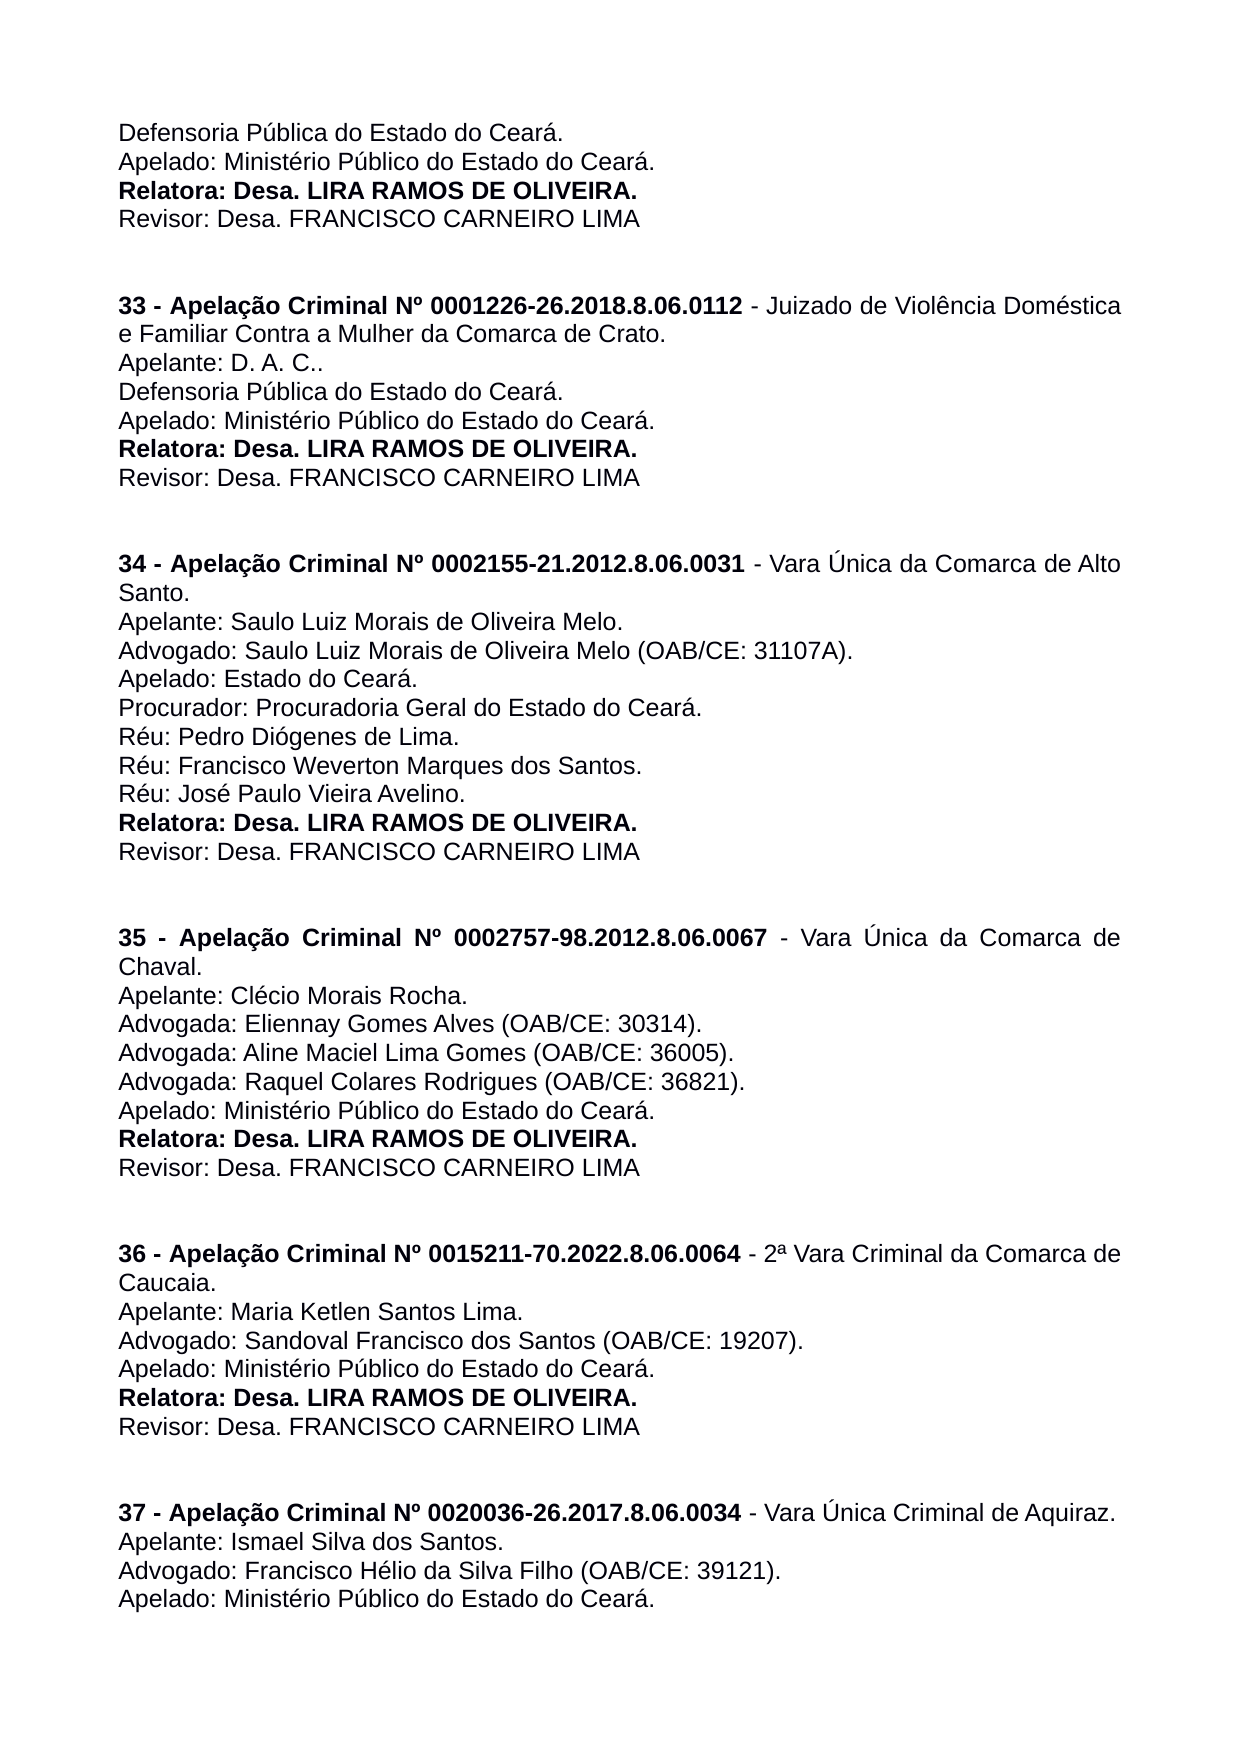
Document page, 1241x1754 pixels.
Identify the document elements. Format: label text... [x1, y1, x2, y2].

text Apelante: Ismael Silva dos Santos. [118, 1527, 1122, 1556]
text Advogado: Sandoval Francisco dos Santos (OAB/CE: 19207). [118, 1326, 1122, 1354]
text Apelado: Ministério Público do Estado do Ceará. [118, 1354, 1122, 1383]
text Advogado: Francisco Hélio da Silva Filho (OAB/CE: 39121). [118, 1556, 1122, 1584]
text Defensoria Pública do Estado do Ceará. [118, 377, 1122, 406]
text Advogada: Raquel Colares Rodrigues (OAB/CE: 36821). [118, 1067, 1122, 1096]
text Apelado: Ministério Público do Estado do Ceará. [118, 147, 1122, 176]
text Revisor: Desa. FRANCISCO CARNEIRO LIMA [118, 204, 1122, 233]
text Procurador: Procuradoria Geral do Estado do Ceará. [118, 693, 1122, 722]
text Apelante: Saulo Luiz Morais de Oliveira Melo. [118, 607, 1122, 636]
text 34 - Apelação Criminal Nº 0002155-21.2012.8.06.0031 - Vara Única da Comarca de Alto Santo. [118, 549, 1122, 607]
text Réu: Pedro Diógenes de Lima. [118, 722, 1122, 751]
text Réu: José Paulo Vieira Avelino. [118, 779, 1122, 808]
text Apelado: Ministério Público do Estado do Ceará. [118, 1584, 1122, 1613]
text 36 - Apelação Criminal Nº 0015211-70.2022.8.06.0064 - 2ª Vara Criminal da Comarca de Caucaia. [118, 1239, 1122, 1297]
text Advogado: Saulo Luiz Morais de Oliveira Melo (OAB/CE: 31107A). [118, 636, 1122, 664]
text Relatora: Desa. LIRA RAMOS DE OLIVEIRA. [118, 434, 1122, 463]
text Apelado: Ministério Público do Estado do Ceará. [118, 1096, 1122, 1124]
text 33 - Apelação Criminal Nº 0001226-26.2018.8.06.0112 - Juizado de Violência Doméstica e Familiar Contra a Mulher da Comarca de Crato. [118, 291, 1122, 348]
text Revisor: Desa. FRANCISCO CARNEIRO LIMA [118, 1412, 1122, 1441]
text Relatora: Desa. LIRA RAMOS DE OLIVEIRA. [118, 176, 1122, 204]
text Advogada: Eliennay Gomes Alves (OAB/CE: 30314). [118, 1009, 1122, 1038]
text 37 - Apelação Criminal Nº 0020036-26.2017.8.06.0034 - Vara Única Criminal de Aquiraz. [118, 1498, 1122, 1527]
text Apelado: Estado do Ceará. [118, 664, 1122, 693]
text Revisor: Desa. FRANCISCO CARNEIRO LIMA [118, 463, 1122, 492]
text Revisor: Desa. FRANCISCO CARNEIRO LIMA [118, 837, 1122, 866]
text Relatora: Desa. LIRA RAMOS DE OLIVEIRA. [118, 1124, 1122, 1153]
text Defensoria Pública do Estado do Ceará. [118, 118, 1122, 147]
text Relatora: Desa. LIRA RAMOS DE OLIVEIRA. [118, 808, 1122, 837]
text Relatora: Desa. LIRA RAMOS DE OLIVEIRA. [118, 1383, 1122, 1412]
text Apelante: Maria Ketlen Santos Lima. [118, 1297, 1122, 1326]
text Advogada: Aline Maciel Lima Gomes (OAB/CE: 36005). [118, 1038, 1122, 1067]
text Apelante: Clécio Morais Rocha. [118, 981, 1122, 1009]
text Revisor: Desa. FRANCISCO CARNEIRO LIMA [118, 1153, 1122, 1182]
text Apelado: Ministério Público do Estado do Ceará. [118, 406, 1122, 434]
text Apelante: D. A. C.. [118, 348, 1122, 377]
text 35 - Apelação Criminal Nº 0002757-98.2012.8.06.0067 - Vara Única da Comarca de Chaval. [118, 923, 1122, 981]
text Réu: Francisco Weverton Marques dos Santos. [118, 751, 1122, 779]
